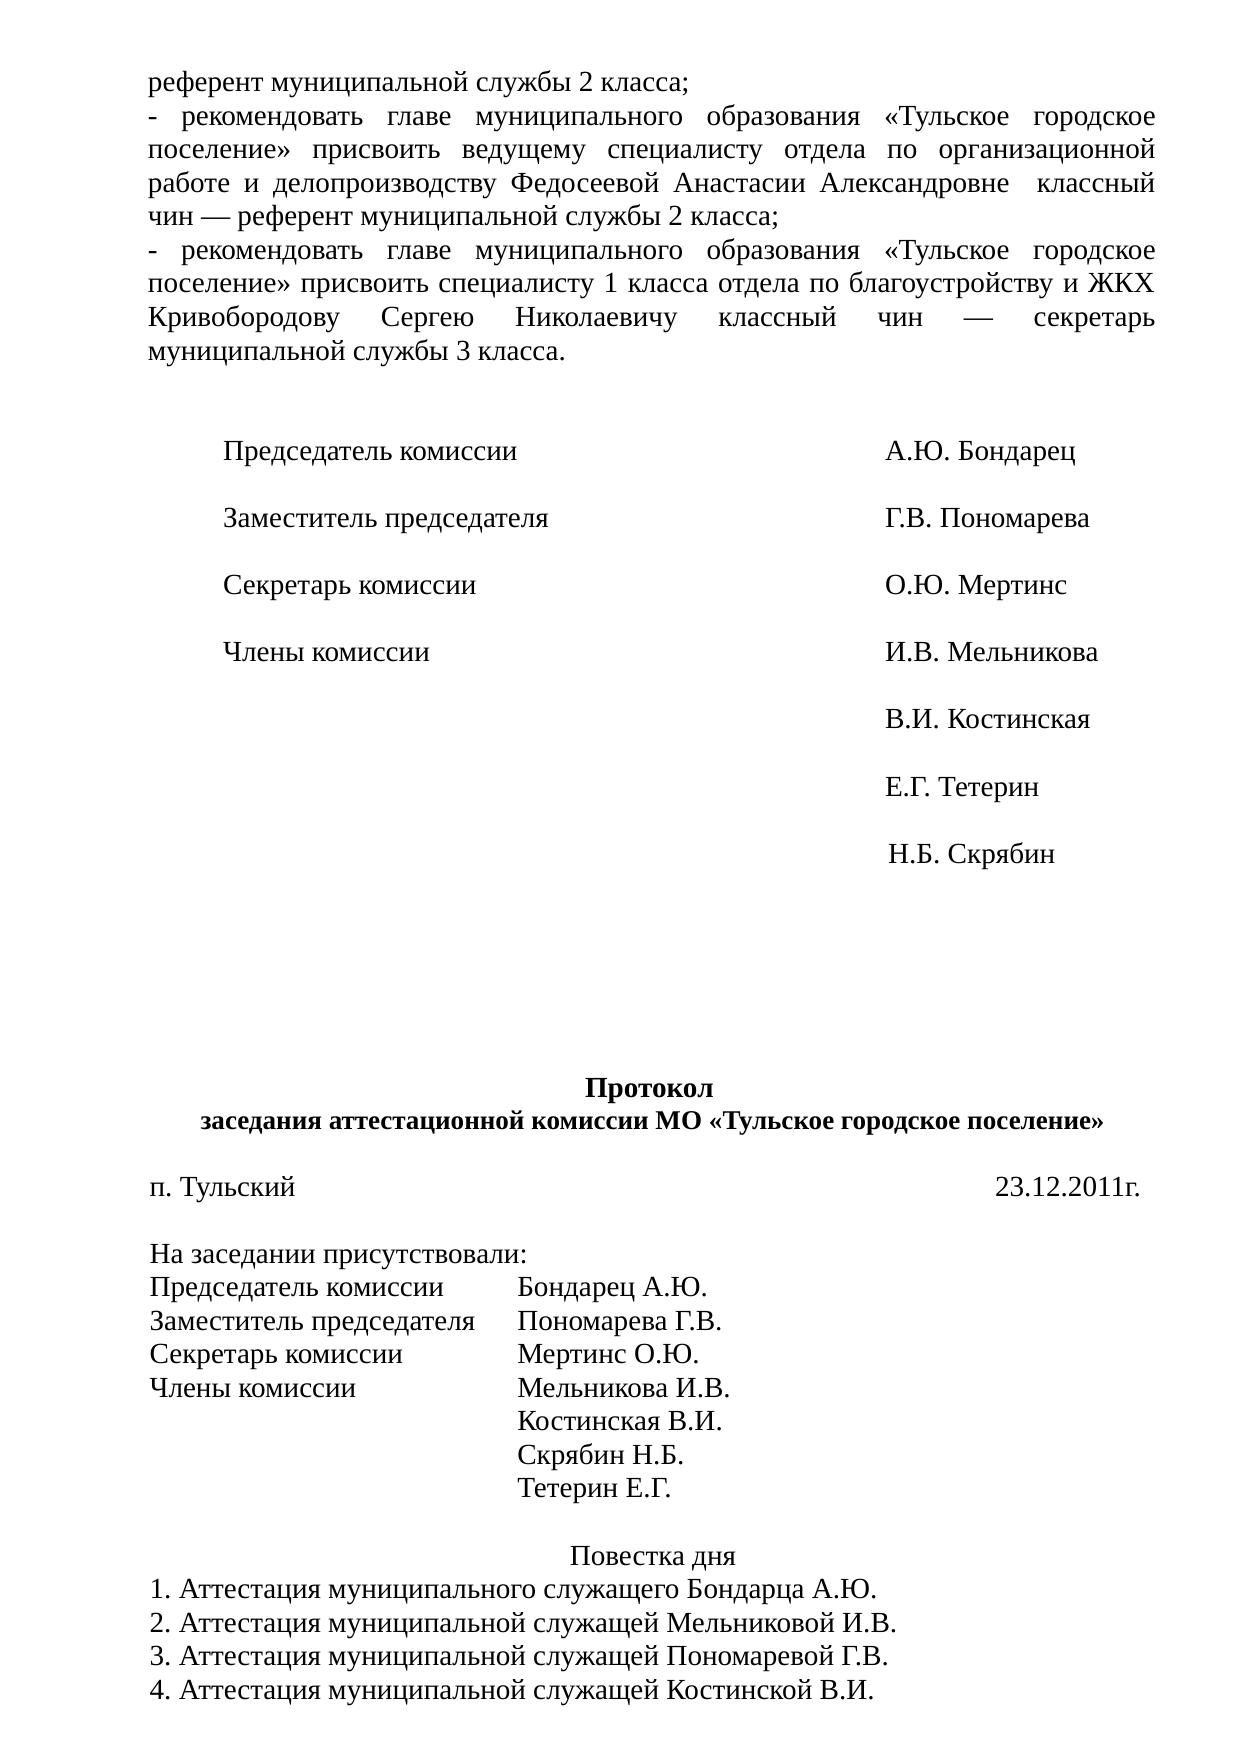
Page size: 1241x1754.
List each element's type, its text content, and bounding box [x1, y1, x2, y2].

text Председатель комиссии Бондарец А.Ю. [149, 1269, 1156, 1303]
list 1. Аттестация муниципального служащего Бондарца А.Ю. [149, 1571, 1156, 1605]
list - рекомендовать главе муниципального образования «Тульское городское поселение» присвоить ведущему специалисту отдела по организационной работе и делопроизводству Федосеевой Анастасии Александровне классный чин — референт муниципальной службы 2 класса; [146, 98, 1156, 232]
text Е.Г. Тетерин [149, 769, 1156, 802]
text Скрябин Н.Б. [149, 1437, 1156, 1471]
list - рекомендовать главе муниципального образования «Тульское городское поселение» присвоить специалисту 1 класса отдела по благоустройству и ЖКХ Кривобородову Сергею Николаевичу классный чин — секретарь муниципальной службы 3 класса. [146, 232, 1156, 366]
list 3. Аттестация муниципальной служащей Пономаревой Г.В. [149, 1638, 1156, 1672]
text Секретарь комиссии О.Ю. Мертинс [149, 567, 1156, 601]
text Председатель комиссии А.Ю. Бондарец [149, 433, 1156, 467]
text Секретарь комиссии Мертинс О.Ю. [149, 1336, 1156, 1370]
list 2. Аттестация муниципальной служащей Мельниковой И.В. [149, 1605, 1156, 1638]
text Заместитель председателя Пономарева Г.В. [149, 1303, 1156, 1336]
text заседания аттестационной комиссии МО «Тульское городское поселение» [149, 1104, 1156, 1135]
text Заместитель председателя Г.В. Пономарева [149, 500, 1156, 534]
list референт муниципальной службы 2 класса; [146, 64, 1156, 98]
text Тетерин Е.Г. [149, 1471, 1156, 1504]
text Повестка дня [149, 1538, 1156, 1571]
text Члены комиссии И.В. Мельникова [149, 634, 1156, 668]
list 4. Аттестация муниципальной служащей Костинской В.И. [149, 1672, 1156, 1705]
text На заседании присутствовали: [149, 1236, 1156, 1269]
text Протокол [149, 1071, 1156, 1104]
text п. Тульский 23.12.2011г. [149, 1169, 1156, 1202]
list Н.Б. Скрябин [152, 836, 1156, 869]
text Костинская В.И. [149, 1403, 1156, 1437]
text В.И. Костинская [149, 702, 1156, 735]
text Члены комиссии Мельникова И.В. [149, 1370, 1156, 1403]
